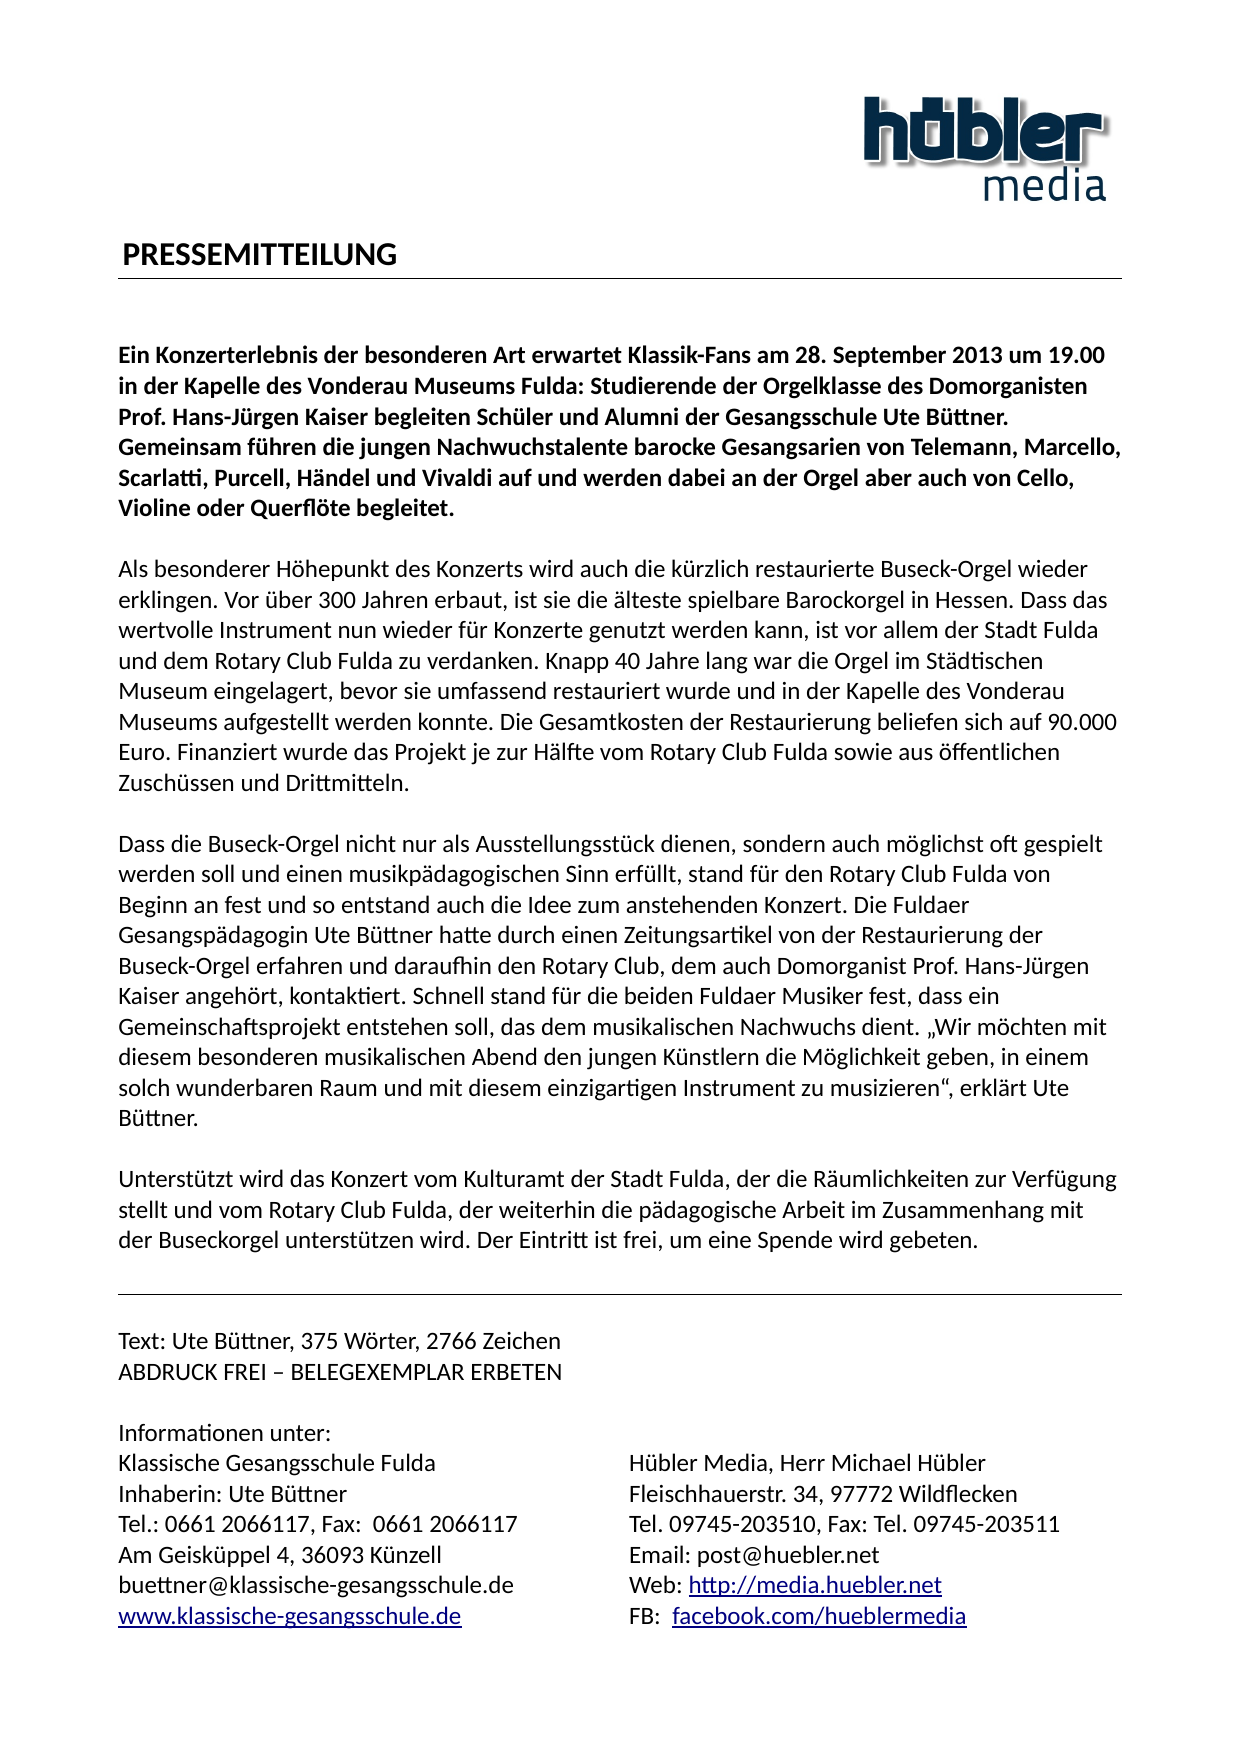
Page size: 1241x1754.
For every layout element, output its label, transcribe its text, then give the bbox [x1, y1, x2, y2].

text Ein Konzerterlebnis der besonderen Art erwartet Klassik-Fans am 28. September 2013 um 19.00 in der Kapelle des Vonderau Museums Fulda: Studierende der Orgelklasse des Domorganisten Prof. Hans-Jürgen Kaiser begleiten Schüler und Alumni der Gesangsschule Ute Büttner. Gemeinsam führen die jungen Nachwuchstalente barocke Gesangsarien von Telemann, Marcello, Scarlatti, Purcell, Händel und Vivaldi auf und werden dabei an der Orgel aber auch von Cello, Violine oder Querflöte begleitet. [118, 339, 1122, 523]
text Hübler Media, Herr Michael Hübler [629, 1447, 1122, 1478]
text Tel. 09745-203510, Fax: Tel. 09745-203511 [629, 1508, 1122, 1539]
text Tel.: 0661 2066117, Fax: 0661 2066117 [118, 1508, 611, 1539]
text Pressemitteilung [118, 229, 1122, 278]
text Unterstützt wird das Konzert vom Kulturamt der Stadt Fulda, der die Räumlichkeiten zur Verfügung stellt und vom Rotary Club Fulda, der weiterhin die pädagogische Arbeit im Zusammenhang mit der Buseckorgel unterstützen wird. Der Eintritt ist frei, um eine Spende wird gebeten. [118, 1164, 1122, 1255]
text Am Geisküppel 4, 36093 Künzell [118, 1539, 611, 1569]
text Web: http://media.huebler.net [629, 1569, 1122, 1600]
text Als besonderer Höhepunkt des Konzerts wird auch die kürzlich restaurierte Buseck-Orgel wieder erklingen. Vor über 300 Jahren erbaut, ist sie die älteste spielbare Barockorgel in Hessen. Dass das wertvolle Instrument nun wieder für Konzerte genutzt werden kann, ist vor allem der Stadt Fulda und dem Rotary Club Fulda zu verdanken. Knapp 40 Jahre lang war die Orgel im Städtischen Museum eingelagert, bevor sie umfassend restauriert wurde und in der Kapelle des Vonderau Museums aufgestellt werden konnte. Die Gesamtkosten der Restaurierung beliefen sich auf 90.000 Euro. Finanziert wurde das Projekt je zur Hälfte vom Rotary Club Fulda sowie aus öffentlichen Zuschüssen und Drittmitteln. [118, 553, 1122, 797]
text Fleischhauerstr. 34, 97772 Wildflecken [629, 1478, 1122, 1508]
text Email: post@huebler.net [629, 1539, 1122, 1569]
text Klassische Gesangsschule Fulda [118, 1447, 611, 1478]
text Text: Ute Büttner, 375 Wörter, 2766 Zeichen [118, 1325, 1122, 1356]
text Inhaberin: Ute Büttner [118, 1478, 611, 1508]
text buettner@klassische-gesangsschule.de [118, 1569, 611, 1600]
text FB: facebook.com/hueblermedia [629, 1600, 1122, 1630]
picture [855, 86, 1115, 210]
text ABDRUCK FREI – BELEGEXEMPLAR ERBETEN [118, 1356, 1122, 1386]
text Dass die Buseck-Orgel nicht nur als Ausstellungsstück dienen, sondern auch möglichst oft gespielt werden soll und einen musikpädagogischen Sinn erfüllt, stand für den Rotary Club Fulda von Beginn an fest und so entstand auch die Idee zum anstehenden Konzert. Die Fuldaer Gesangspädagogin Ute Büttner hatte durch einen Zeitungsartikel von der Restaurierung der Buseck-Orgel erfahren und daraufhin den Rotary Club, dem auch Domorganist Prof. Hans-Jürgen Kaiser angehört, kontaktiert. Schnell stand für die beiden Fuldaer Musiker fest, dass ein Gemeinschaftsprojekt entstehen soll, das dem musikalischen Nachwuchs dient. „Wir möchten mit diesem besonderen musikalischen Abend den jungen Künstlern die Möglichkeit geben, in einem solch wunderbaren Raum und mit diesem einzigartigen Instrument zu musizieren“, erklärt Ute Büttner. [118, 828, 1122, 1133]
text www.klassische-gesangsschule.de [118, 1600, 611, 1630]
text Informationen unter: [118, 1417, 1122, 1447]
